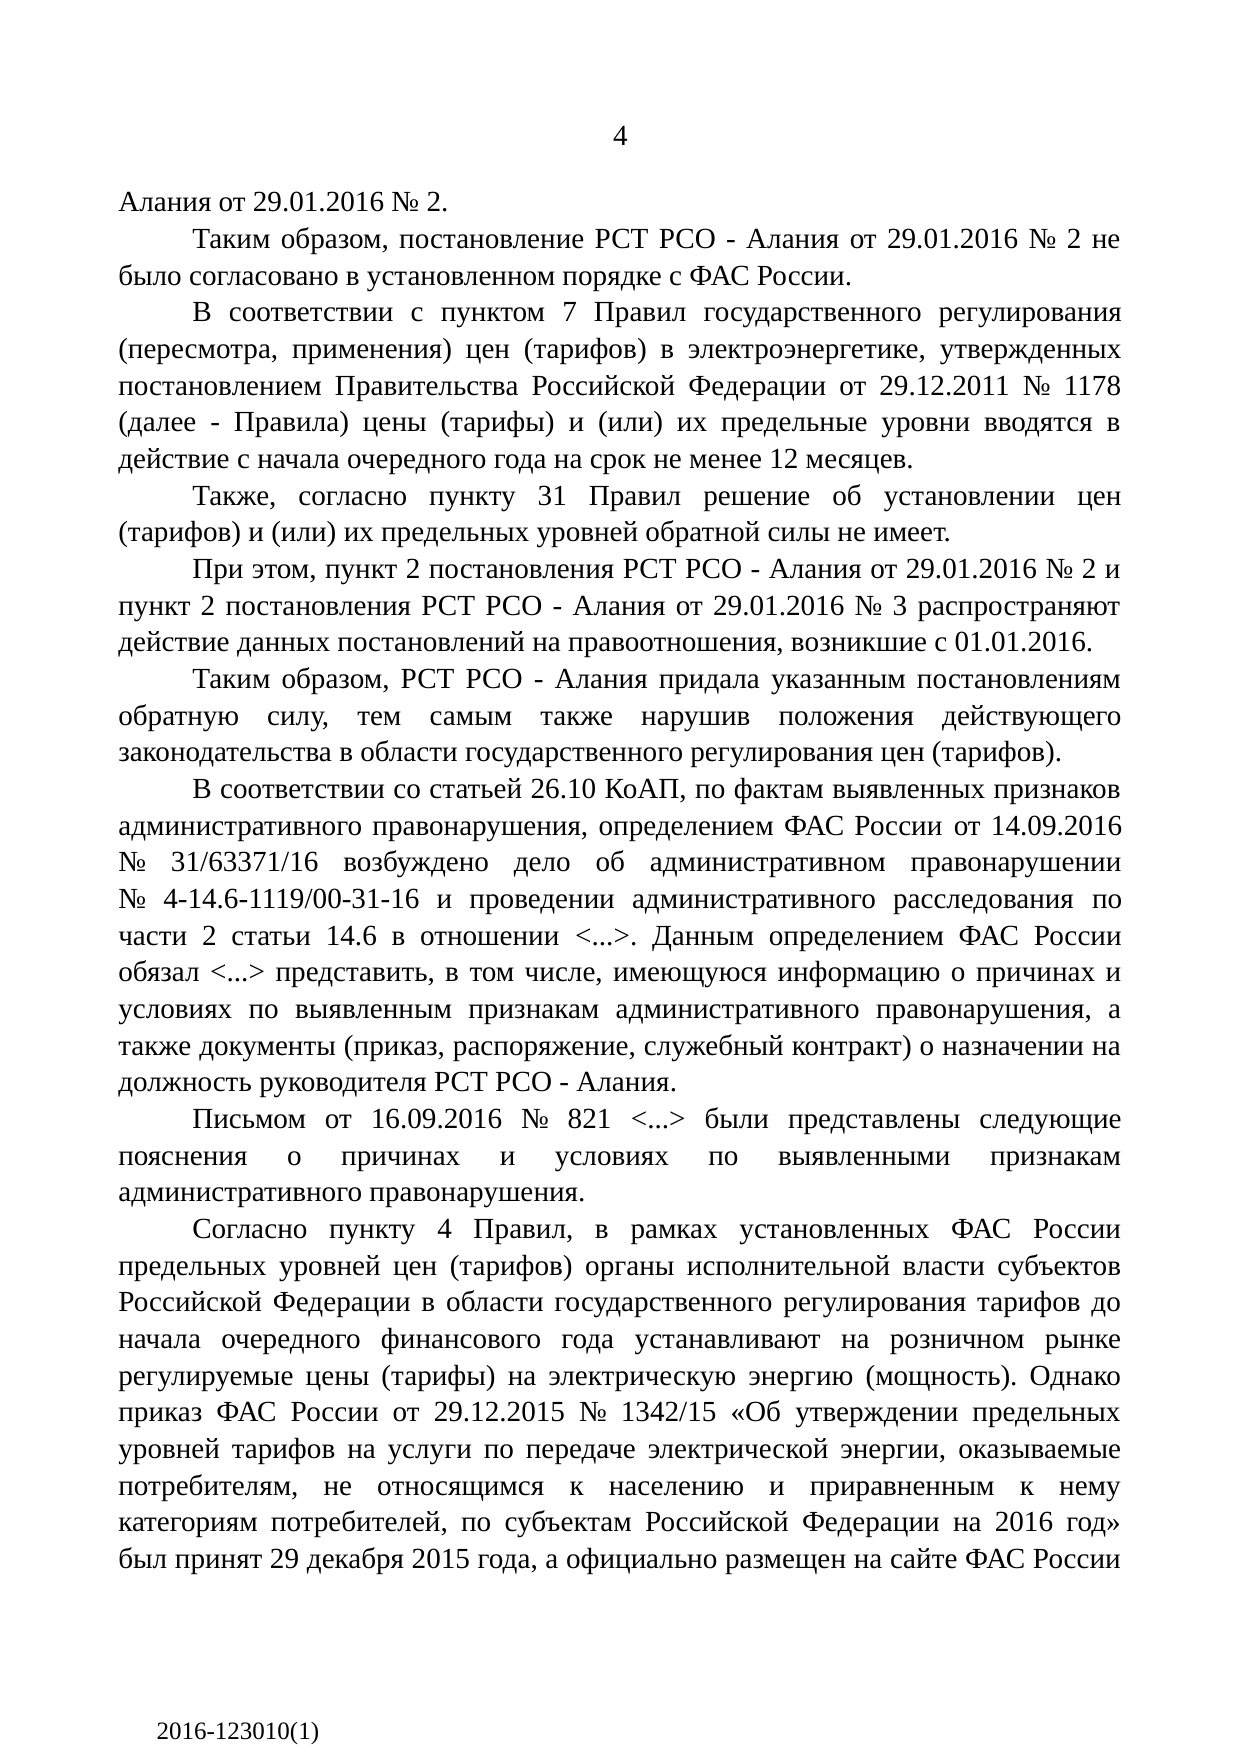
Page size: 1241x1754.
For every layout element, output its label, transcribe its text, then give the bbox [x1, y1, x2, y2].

text В соответствии с пунктом 7 Правил государственного регулирования (пересмотра, применения) цен (тарифов) в электроэнергетике, утвержденных постановлением Правительства Российской Федерации от 29.12.2011 № 1178 (далее - Правила) цены (тарифы) и (или) их предельные уровни вводятся в действие с начала очередного года на срок не менее 12 месяцев. [118, 291, 1122, 474]
text - Алания от 29.01.2016 № 2. [118, 181, 1122, 218]
text В соответствии со статьей 26.10 КоАП, по фактам выявленных признаков административного правонарушения, определением ФАС России от 14.09.2016 № 31/63371/16 возбуждено дело об административном правонарушении № 4-14.6-1119/00-31-16 и проведении административного расследования по части 2 статьи 14.6 в отношении <...>. Данным определением ФАС России обязал <...> представить, в том числе, имеющуюся информацию о причинах и условиях по выявленным признакам административного правонарушения, а также документы (приказ, распоряжение, служебный контракт) о назначении на должность руководителя РСТ РСО - Алания. [118, 768, 1122, 1098]
text Таким образом, постановление РСТ РСО - Алания от 29.01.2016 № 2 не было согласовано в установленном порядке с ФАС России. [118, 218, 1122, 291]
text При этом, пункт 2 постановления РСТ РСО - Алания от 29.01.2016 № 2 и пункт 2 постановления РСТ РСО - Алания от 29.01.2016 № 3 распространяют действие данных постановлений на правоотношения, возникшие с 01.01.2016. [118, 548, 1122, 658]
text Согласно пункту 4 Правил, в рамках установленных ФАС России предельных уровней цен (тарифов) органы исполнительной власти субъектов Российской Федерации в области государственного регулирования тарифов до начала очередного финансового года устанавливают на розничном рынке регулируемые цены (тарифы) на электрическую энергию (мощность). Однако приказ ФАС России от 29.12.2015 № 1342/15 «Об утверждении предельных уровней тарифов на услуги по передаче электрической энергии, оказываемые потребителям, не относящимся к населению и приравненным к нему категориям потребителей, по субъектам Российской Федерации на 2016 год» был принят 29 декабря 2015 года, а официально размещен на сайте ФАС России [118, 1208, 1122, 1574]
text Также, согласно пункту 31 Правил решение об установлении цен (тарифов) и (или) их предельных уровней обратной силы не имеет. [118, 474, 1122, 548]
text Письмом от 16.09.2016 № 821 <...> были представлены следующие пояснения о причинах и условиях по выявленными признакам административного правонарушения. [118, 1098, 1122, 1208]
text Таким образом, РСТ РСО - Алания придала указанным постановлениям обратную силу, тем самым также нарушив положения действующего законодательства в области государственного регулирования цен (тарифов). [118, 658, 1122, 768]
